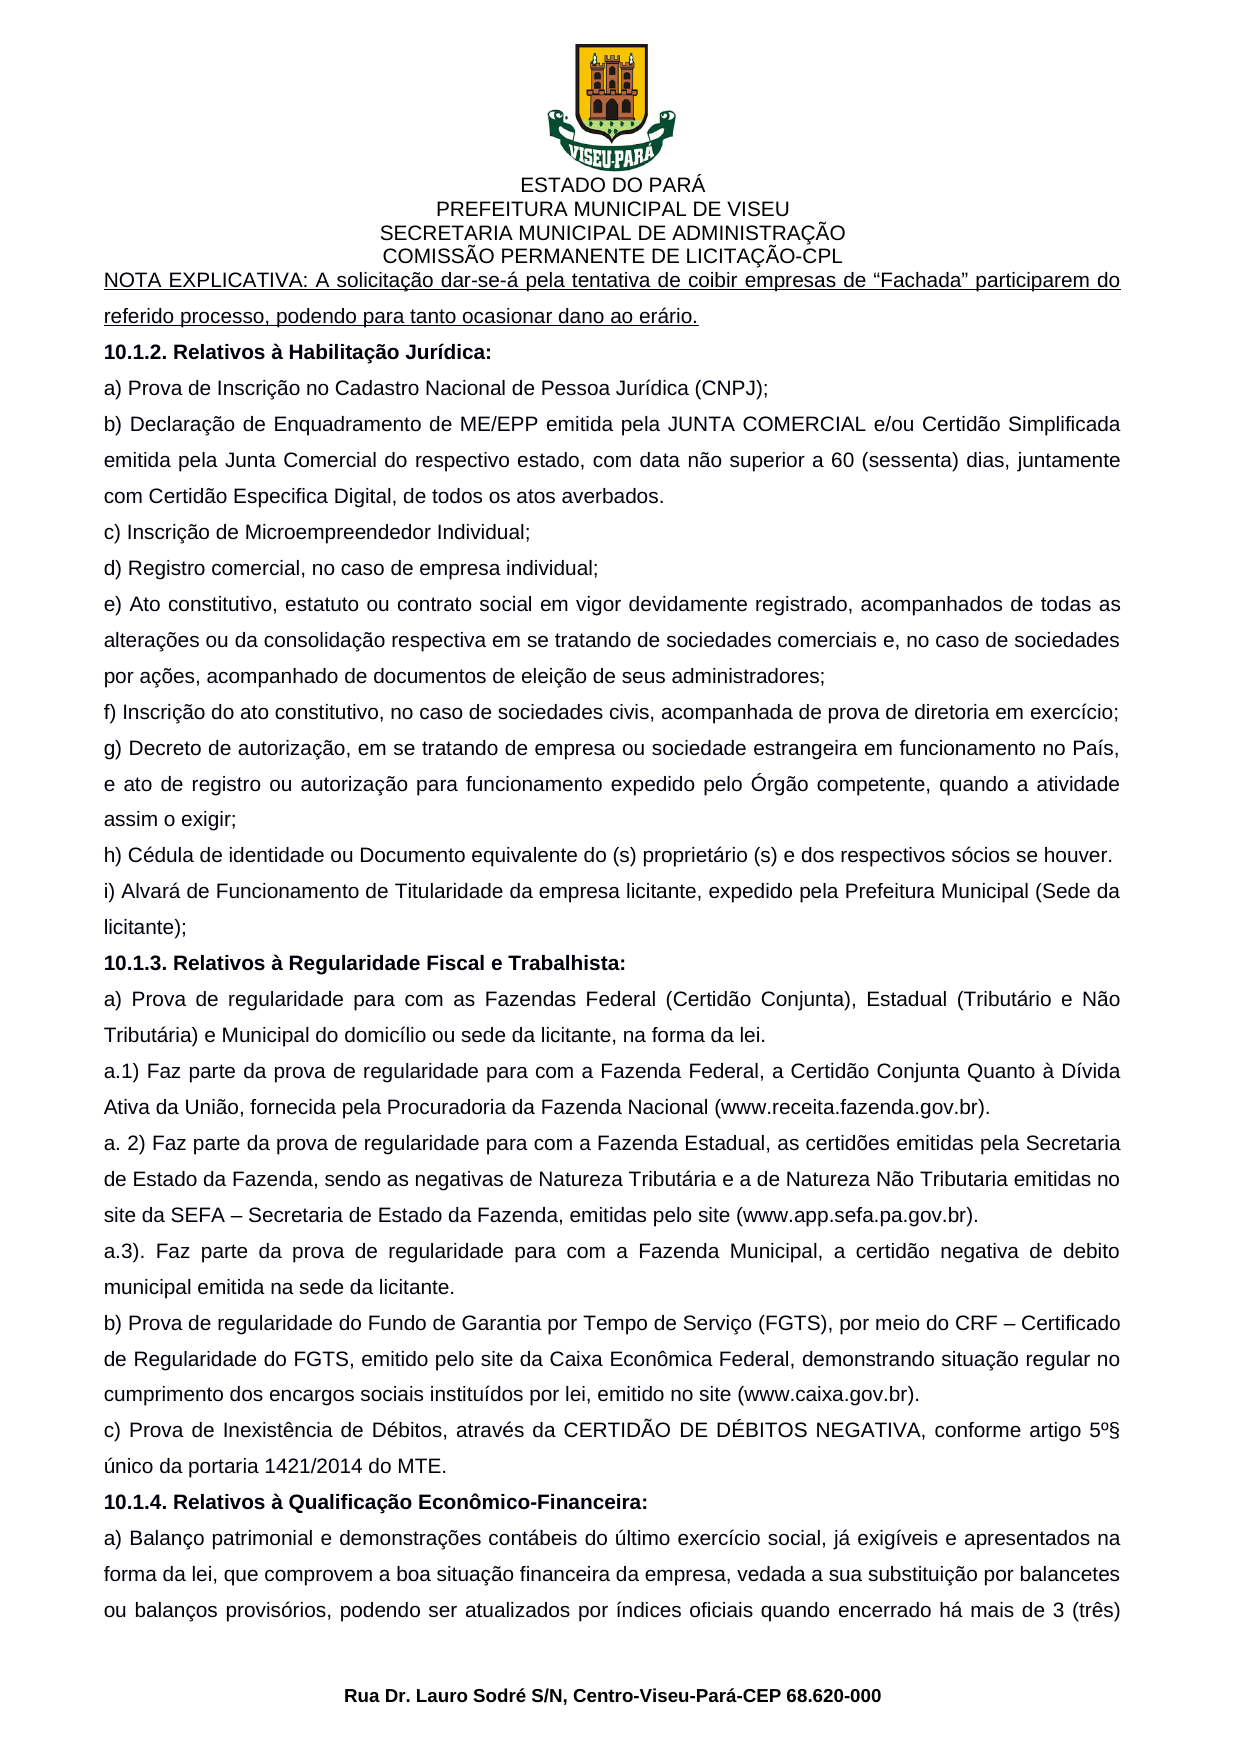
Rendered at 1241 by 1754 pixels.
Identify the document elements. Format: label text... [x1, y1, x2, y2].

text h) Cédula de identidade ou Documento equivalente do (s) proprietário (s) e dos respectivos sócios se houver. [103, 843, 1122, 867]
text NOTA EXPLICATIVA: A solicitação dar-se-á pela tentativa de coibir empresas de “Fachada” participarem do referido processo, podendo para tanto ocasionar dano ao erário. [103, 268, 1122, 328]
text a) Balanço patrimonial e demonstrações contábeis do último exercício social, já exigíveis e apresentados na forma da lei, que comprovem a boa situação financeira da empresa, vedada a sua substituição por balancetes ou balanços provisórios, podendo ser atualizados por índices oficiais quando encerrado há mais de 3 (três) [103, 1526, 1122, 1622]
text a) Prova de Inscrição no Cadastro Nacional de Pessoa Jurídica (CNPJ); [103, 376, 1122, 400]
text f) Inscrição do ato constitutivo, no caso de sociedades civis, acompanhada de prova de diretoria em exercício; [103, 699, 1122, 723]
text a) Prova de regularidade para com as Fazendas Federal (Certidão Conjunta), Estadual (Tributário e Não Tributária) e Municipal do domicílio ou sede da licitante, na forma da lei. [103, 987, 1122, 1047]
text b) Prova de regularidade do Fundo de Garantia por Tempo de Serviço (FGTS), por meio do CRF – Certificado de Regularidade do FGTS, emitido pelo site da Caixa Econômica Federal, demonstrando situação regular no cumprimento dos encargos sociais instituídos por lei, emitido no site (www.caixa.gov.br). [103, 1310, 1122, 1406]
text a.1) Faz parte da prova de regularidade para com a Fazenda Federal, a Certidão Conjunta Quanto à Dívida Ativa da União, fornecida pela Procuradoria da Fazenda Nacional (www.receita.fazenda.gov.br). [103, 1059, 1122, 1119]
text d) Registro comercial, no caso de empresa individual; [103, 556, 1122, 580]
text i) Alvará de Funcionamento de Titularidade da empresa licitante, expedido pela Prefeitura Municipal (Sede da licitante); [103, 879, 1122, 939]
text e) Ato constitutivo, estatuto ou contrato social em vigor devidamente registrado, acompanhados de todas as alterações ou da consolidação respectiva em se tratando de sociedades comerciais e, no caso de sociedades por ações, acompanhado de documentos de eleição de seus administradores; [103, 592, 1122, 687]
text 10.1.3. Relativos à Regularidade Fiscal e Trabalhista: [103, 951, 1122, 975]
text 10.1.2. Relativos à Habilitação Jurídica: [103, 340, 1122, 364]
text c) Inscrição de Microempreendedor Individual; [103, 520, 1122, 544]
text c) Prova de Inexistência de Débitos, através da CERTIDÃO DE DÉBITOS NEGATIVA, conforme artigo 5º§ único da portaria 1421/2014 do MTE. [103, 1418, 1122, 1478]
text g) Decreto de autorização, em se tratando de empresa ou sociedade estrangeira em funcionamento no País, e ato de registro ou autorização para funcionamento expedido pelo Órgão competente, quando a atividade assim o exigir; [103, 735, 1122, 831]
picture [547, 44, 677, 172]
text b) Declaração de Enquadramento de ME/EPP emitida pela JUNTA COMERCIAL e/ou Certidão Simplificada emitida pela Junta Comercial do respectivo estado, com data não superior a 60 (sessenta) dias, juntamente com Certidão Especifica Digital, de todos os atos averbados. [103, 412, 1122, 508]
text a.3). Faz parte da prova de regularidade para com a Fazenda Municipal, a certidão negativa de debito municipal emitida na sede da licitante. [103, 1238, 1122, 1298]
text 10.1.4. Relativos à Qualificação Econômico-Financeira: [103, 1490, 1122, 1514]
text a. 2) Faz parte da prova de regularidade para com a Fazenda Estadual, as certidões emitidas pela Secretaria de Estado da Fazenda, sendo as negativas de Natureza Tributária e a de Natureza Não Tributaria emitidas no site da SEFA – Secretaria de Estado da Fazenda, emitidas pelo site (www.app.sefa.pa.gov.br). [103, 1131, 1122, 1227]
